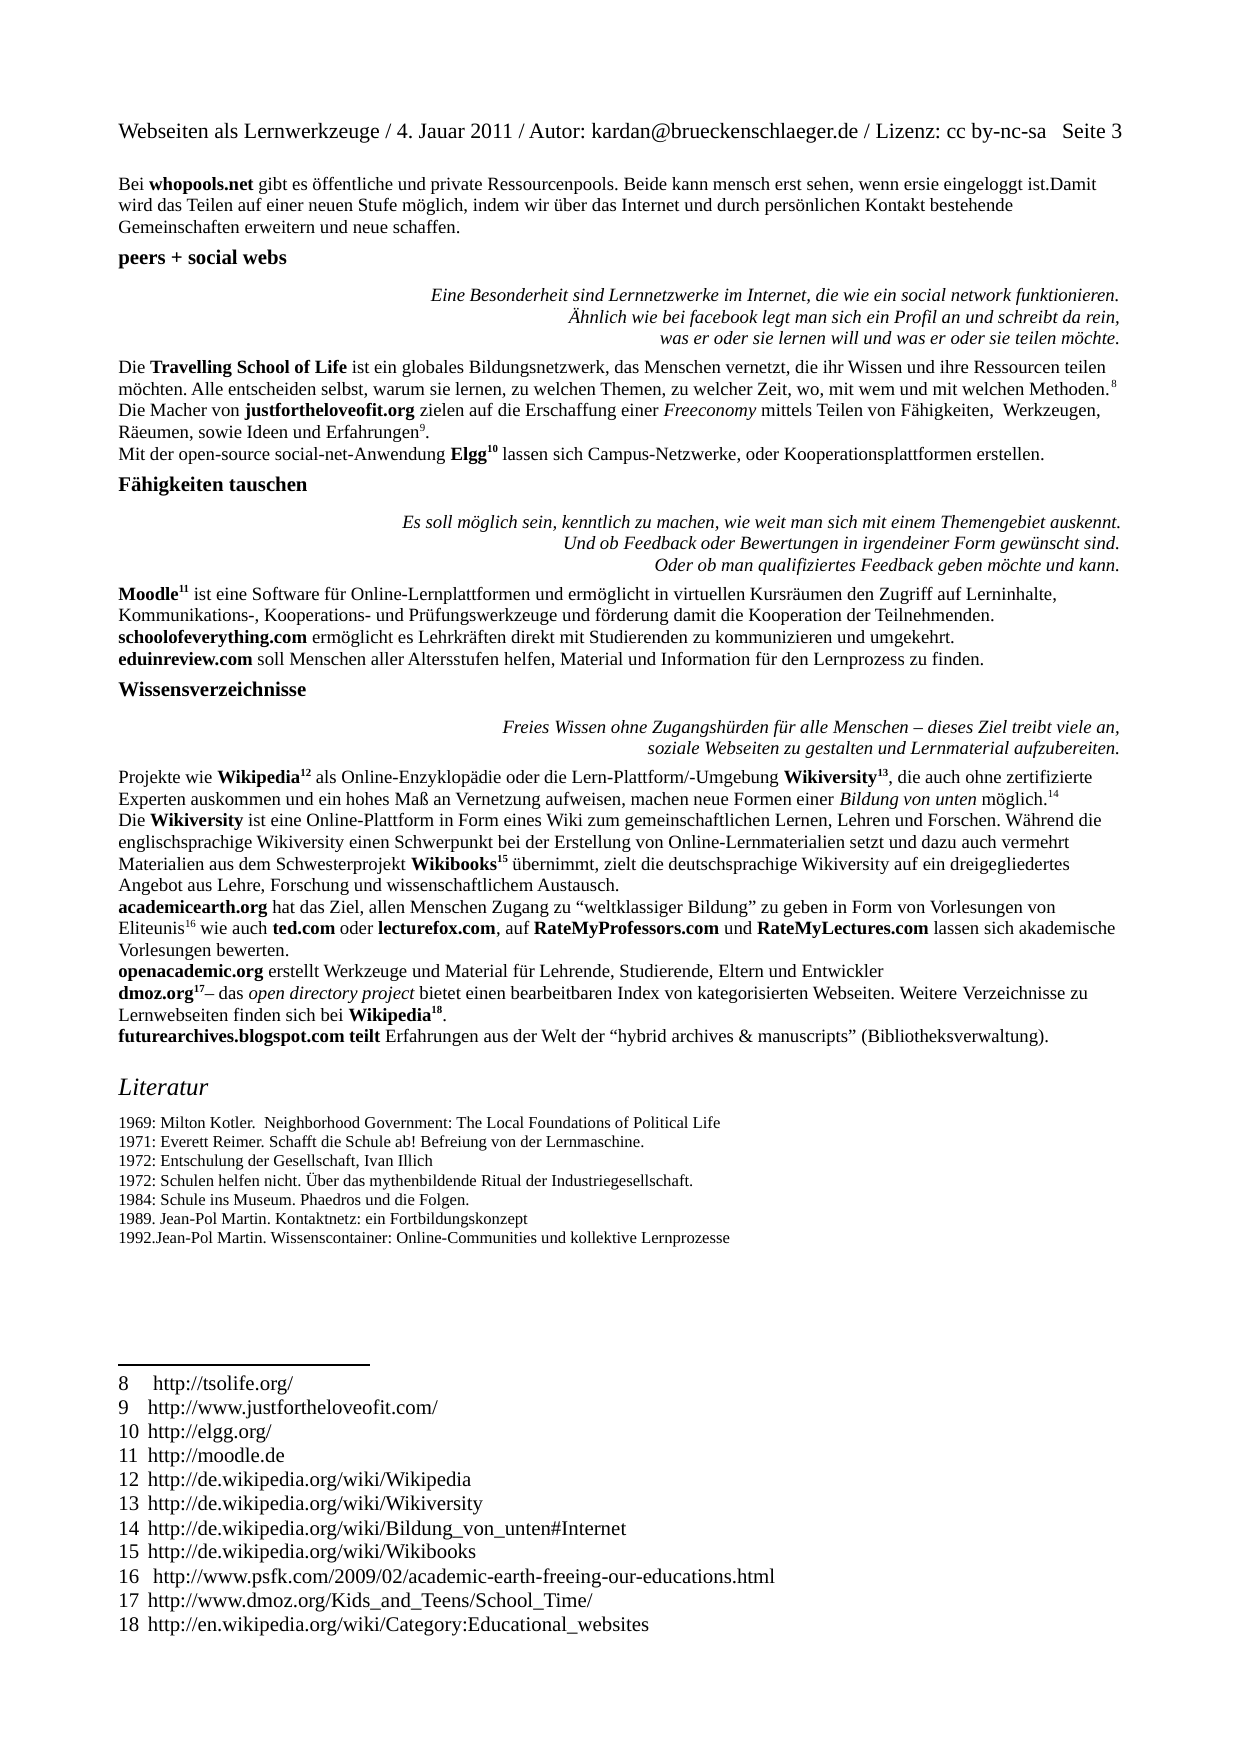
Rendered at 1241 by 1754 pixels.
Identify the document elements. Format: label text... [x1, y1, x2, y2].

text dmoz.org– das open directory project bietet einen bearbeitbaren Index von kategorisierten Webseiten. Weitere Verzeichnisse zu Lernwebseiten finden sich bei Wikipedia. [118, 982, 1122, 1025]
text Projekte wie Wikipedia als Online-Enzyklopädie oder die Lern-Plattform/-Umgebung Wikiversity, die auch ohne zertifizierte Experten auskommen und ein hohes Maß an Vernetzung aufweisen, machen neue Formen einer Bildung von unten möglich. [118, 766, 1122, 809]
text http://de.wikipedia.org/wiki/Wikipedia [118, 1467, 1122, 1491]
text http://moodle.de [118, 1443, 1122, 1467]
text http://de.wikipedia.org/wiki/Wikibooks [118, 1539, 1122, 1563]
text Moodle ist eine Software für Online-Lernplattformen und ermöglicht in virtuellen Kursräumen den Zugriff auf Lerninhalte, Kommunikations-, Kooperations- und Prüfungswerkzeuge und förderung damit die Kooperation der Teilnehmenden. [118, 583, 1122, 626]
subtitle Fähigkeiten tauschen [118, 472, 1122, 496]
text http://www.psfk.com/2009/02/academic-earth-freeing-our-educations.html [118, 1563, 1122, 1588]
text http://de.wikipedia.org/wiki/Bildung_von_unten#Internet [118, 1515, 1122, 1539]
text http://elgg.org/ [118, 1419, 1122, 1443]
subtitle Eine Besonderheit sind Lernnetzwerke im Internet, die wie ein social network funktionieren. Ähnlich wie bei facebook legt man sich ein Profil an und schreibt da rein, was er oder sie lernen will und was er oder sie teilen möchte. [118, 284, 1122, 349]
text http://en.wikipedia.org/wiki/Category:Educational_websites [118, 1612, 1122, 1636]
text academicearth.org hat das Ziel, allen Menschen Zugang zu “weltklassiger Bildung” zu geben in Form von Vorlesungen von Eliteunis wie auch ted.com oder lecturefox.com, auf RateMyProfessors.com und RateMyLectures.com lassen sich akademische Vorlesungen bewerten. [118, 896, 1122, 960]
text schoolofeverything.com ermöglicht es Lehrkräften direkt mit Studierenden zu kommunizieren und umgekehrt. [118, 626, 1122, 647]
text 1984: Schule ins Museum. Phaedros und die Folgen. [118, 1189, 1122, 1209]
text Mit der open-source social-net-Anwendung Elgg lassen sich Campus-Netzwerke, oder Kooperationsplattformen erstellen. [118, 442, 1122, 464]
subtitle Literatur [118, 1072, 1122, 1100]
text http://www.justfortheloveofit.com/ [118, 1395, 1122, 1419]
text 1972: Schulen helfen nicht. Über das mythenbildende Ritual der Industriegesellschaft. [118, 1170, 1122, 1189]
text http://de.wikipedia.org/wiki/Wikiversity [118, 1491, 1122, 1515]
subtitle peers + social webs [118, 245, 1122, 269]
text 1971: Everett Reimer. Schafft die Schule ab! Befreiung von der Lernmaschine. [118, 1132, 1122, 1151]
text http://tsolife.org/ [118, 1371, 1122, 1395]
text eduinreview.com soll Menschen aller Altersstufen helfen, Material und Information für den Lernprozess zu finden. [118, 647, 1122, 669]
text 1969: Milton Kotler. Neighborhood Government: The Local Foundations of Political Life [118, 1113, 1122, 1132]
text openacademic.org erstellt Werkzeuge und Material für Lehrende, Studierende, Eltern und Entwickler [118, 960, 1122, 982]
subtitle Es soll möglich sein, kenntlich zu machen, wie weit man sich mit einem Themengebiet auskennt. Und ob Feedback oder Bewertungen in irgendeiner Form gewünscht sind. Oder ob man qualifiziertes Feedback geben möchte und kann. [118, 511, 1122, 575]
text Die Macher von justfortheloveofit.org zielen auf die Erschaffung einer Freeconomy mittels Teilen von Fähigkeiten, Werkzeugen, Räeumen, sowie Ideen und Erfahrungen. [118, 399, 1122, 442]
subtitle Wissensverzeichnisse [118, 677, 1122, 701]
text Bei whopools.net gibt es öffentliche und private Ressourcenpools. Beide kann mensch erst sehen, wenn ersie eingeloggt ist.Damit wird das Teilen auf einer neuen Stufe möglich, indem wir über das Internet und durch persönlichen Kontakt bestehende Gemeinschaften erweitern und neue schaffen. [118, 173, 1122, 237]
text Die Wikiversity ist eine Online-Plattform in Form eines Wiki zum gemeinschaftlichen Lernen, Lehren und Forschen. Während die englischsprachige Wikiversity einen Schwerpunkt bei der Erstellung von Online-Lernmaterialien setzt und dazu auch vermehrt Materialien aus dem Schwesterprojekt Wikibooks übernimmt, zielt die deutschsprachige Wikiversity auf ein dreigegliedertes Angebot aus Lehre, Forschung und wissenschaftlichem Austausch. [118, 809, 1122, 896]
text 1992.Jean-Pol Martin. Wissenscontainer: Online-Communities und kollektive Lernprozesse [118, 1228, 1122, 1247]
text http://www.dmoz.org/Kids_and_Teens/School_Time/ [118, 1588, 1122, 1612]
text 1972: Entschulung der Gesellschaft, Ivan Illich [118, 1151, 1122, 1170]
subtitle Freies Wissen ohne Zugangshürden für alle Menschen – dieses Ziel treibt viele an, soziale Webseiten zu gestalten und Lernmaterial aufzubereiten. [118, 716, 1122, 759]
text 1989. Jean-Pol Martin. Kontaktnetz: ein Fortbildungskonzept [118, 1209, 1122, 1228]
text Die Travelling School of Life ist ein globales Bildungsnetzwerk, das Menschen vernetzt, die ihr Wissen und ihre Ressourcen teilen möchten. Alle entscheiden selbst, warum sie lernen, zu welchen Themen, zu welcher Zeit, wo, mit wem und mit welchen Methoden. [118, 356, 1122, 399]
text futurearchives.blogspot.com teilt Erfahrungen aus der Welt der “hybrid archives & manuscripts” (Bibliotheksverwaltung). [118, 1025, 1122, 1047]
